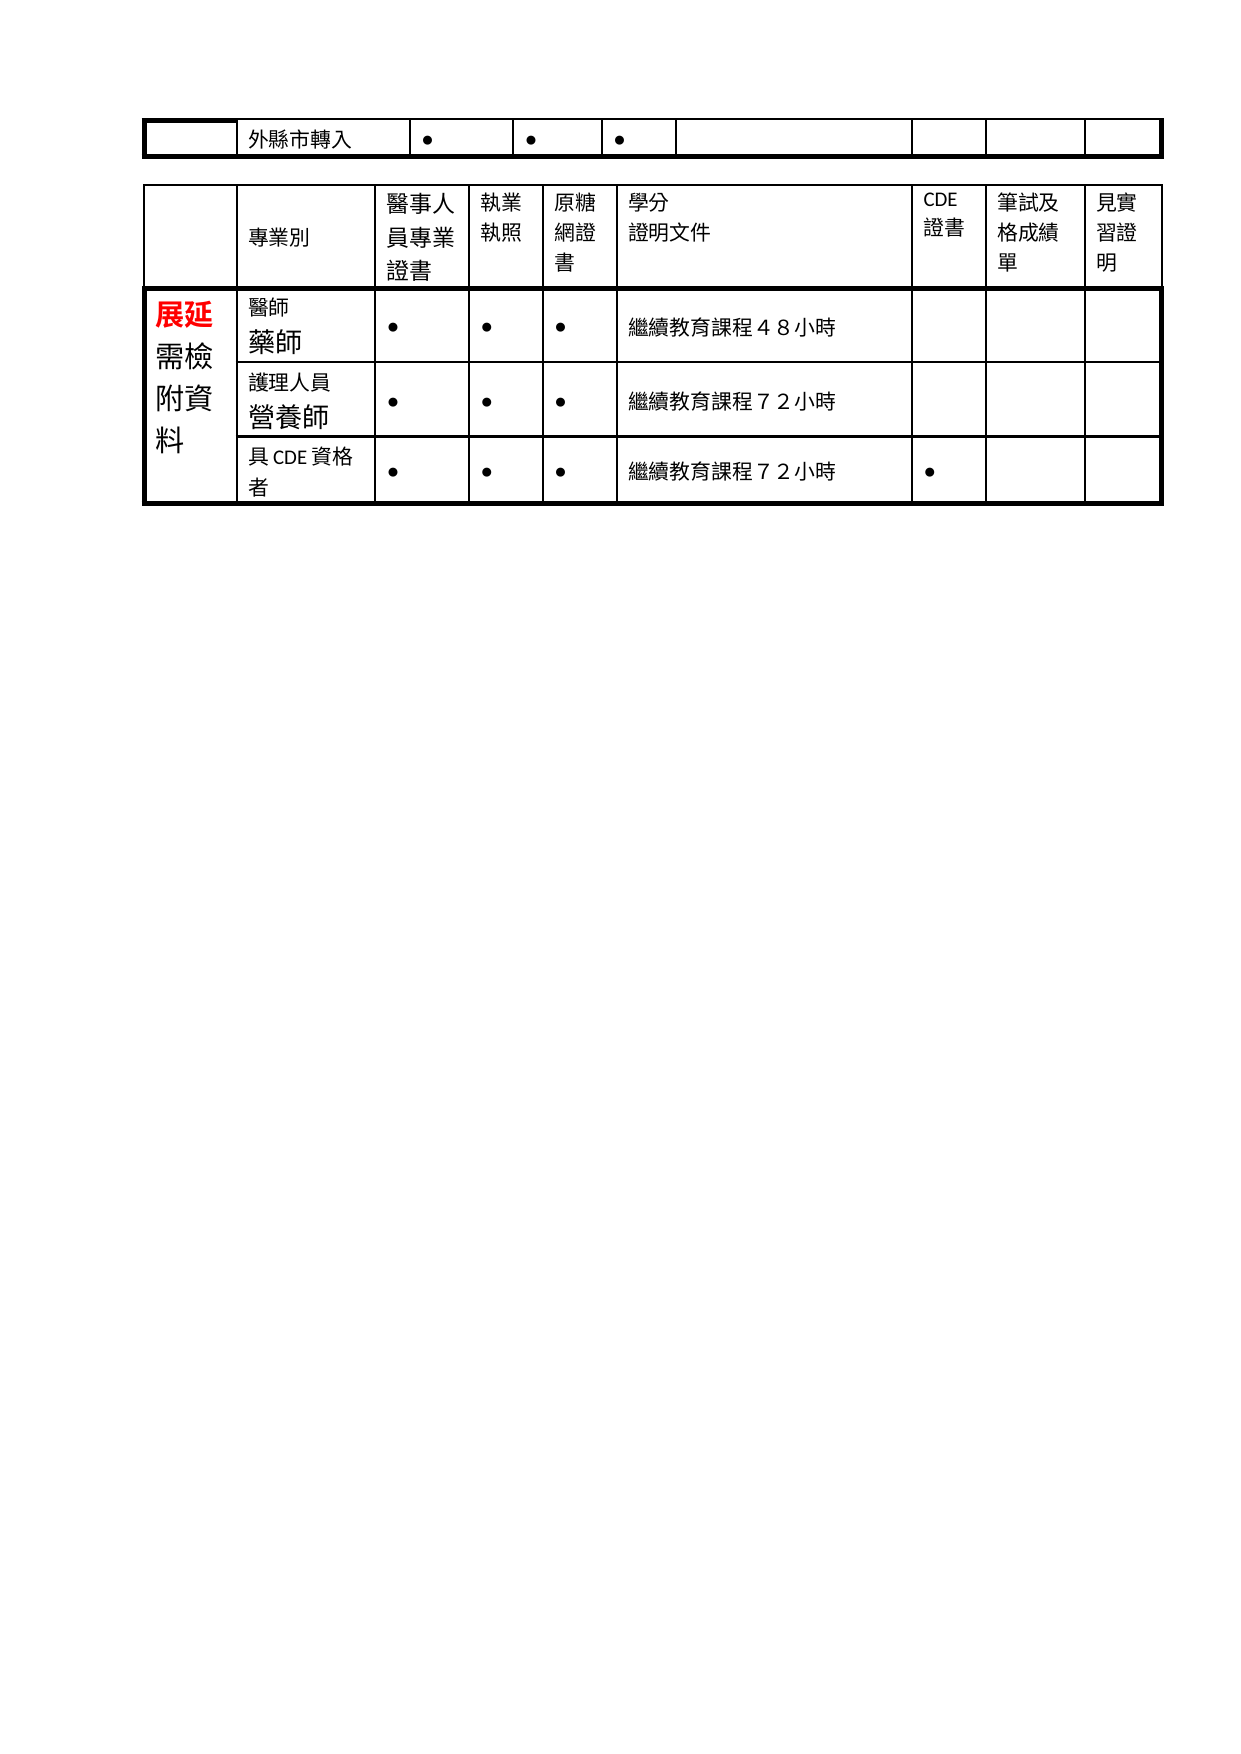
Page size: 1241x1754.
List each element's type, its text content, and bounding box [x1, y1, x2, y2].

table_cell 原糖網證書 [544, 186, 616, 286]
table_cell [1086, 291, 1159, 361]
table_cell [147, 123, 236, 153]
table_cell ● [913, 438, 985, 501]
table_cell ● [376, 438, 468, 501]
table_cell 專業別 [238, 186, 374, 286]
table_cell ● [411, 120, 512, 153]
table_cell [913, 291, 985, 361]
table_cell CDE證書 [913, 186, 985, 286]
table_cell ● [544, 291, 616, 361]
table_cell 醫師 藥師 [238, 291, 374, 361]
table_cell ● [544, 438, 616, 501]
table_cell [1086, 438, 1159, 501]
table_cell ● [603, 120, 675, 153]
table_cell ● [470, 363, 542, 435]
table_cell [1086, 363, 1159, 435]
table_cell [145, 186, 236, 286]
table_cell 展延需檢附資料 [147, 291, 236, 501]
table_cell 繼續教育課程７２小時 [618, 438, 911, 501]
table_cell ● [544, 363, 616, 435]
table_cell 繼續教育課程４８小時 [618, 291, 911, 361]
table_cell [987, 438, 1084, 501]
table_cell ● [470, 438, 542, 501]
table_cell [987, 291, 1084, 361]
table_cell 見實習證明 [1086, 186, 1161, 286]
table_cell [987, 120, 1084, 153]
table_cell [677, 120, 911, 153]
table_cell ● [470, 291, 542, 361]
table_cell [1086, 120, 1159, 153]
table_cell 筆試及格成績單 [987, 186, 1084, 286]
table_cell ● [376, 363, 468, 435]
table_cell [987, 363, 1084, 435]
table_cell 繼續教育課程７２小時 [618, 363, 911, 435]
table_cell 具CDE資格者 [238, 438, 374, 501]
table_cell 外縣市轉入 [238, 120, 409, 153]
table_cell ● [514, 120, 601, 153]
table_cell [144, 159, 1162, 184]
table_cell [913, 120, 985, 153]
table_cell 護理人員 營養師 [238, 363, 374, 435]
table_cell ● [376, 291, 468, 361]
table_cell 學分 證明文件 [618, 186, 911, 286]
table_cell 執業執照 [470, 186, 542, 286]
table_cell [913, 363, 985, 435]
table_cell 醫事人員專業證書 [376, 186, 468, 286]
